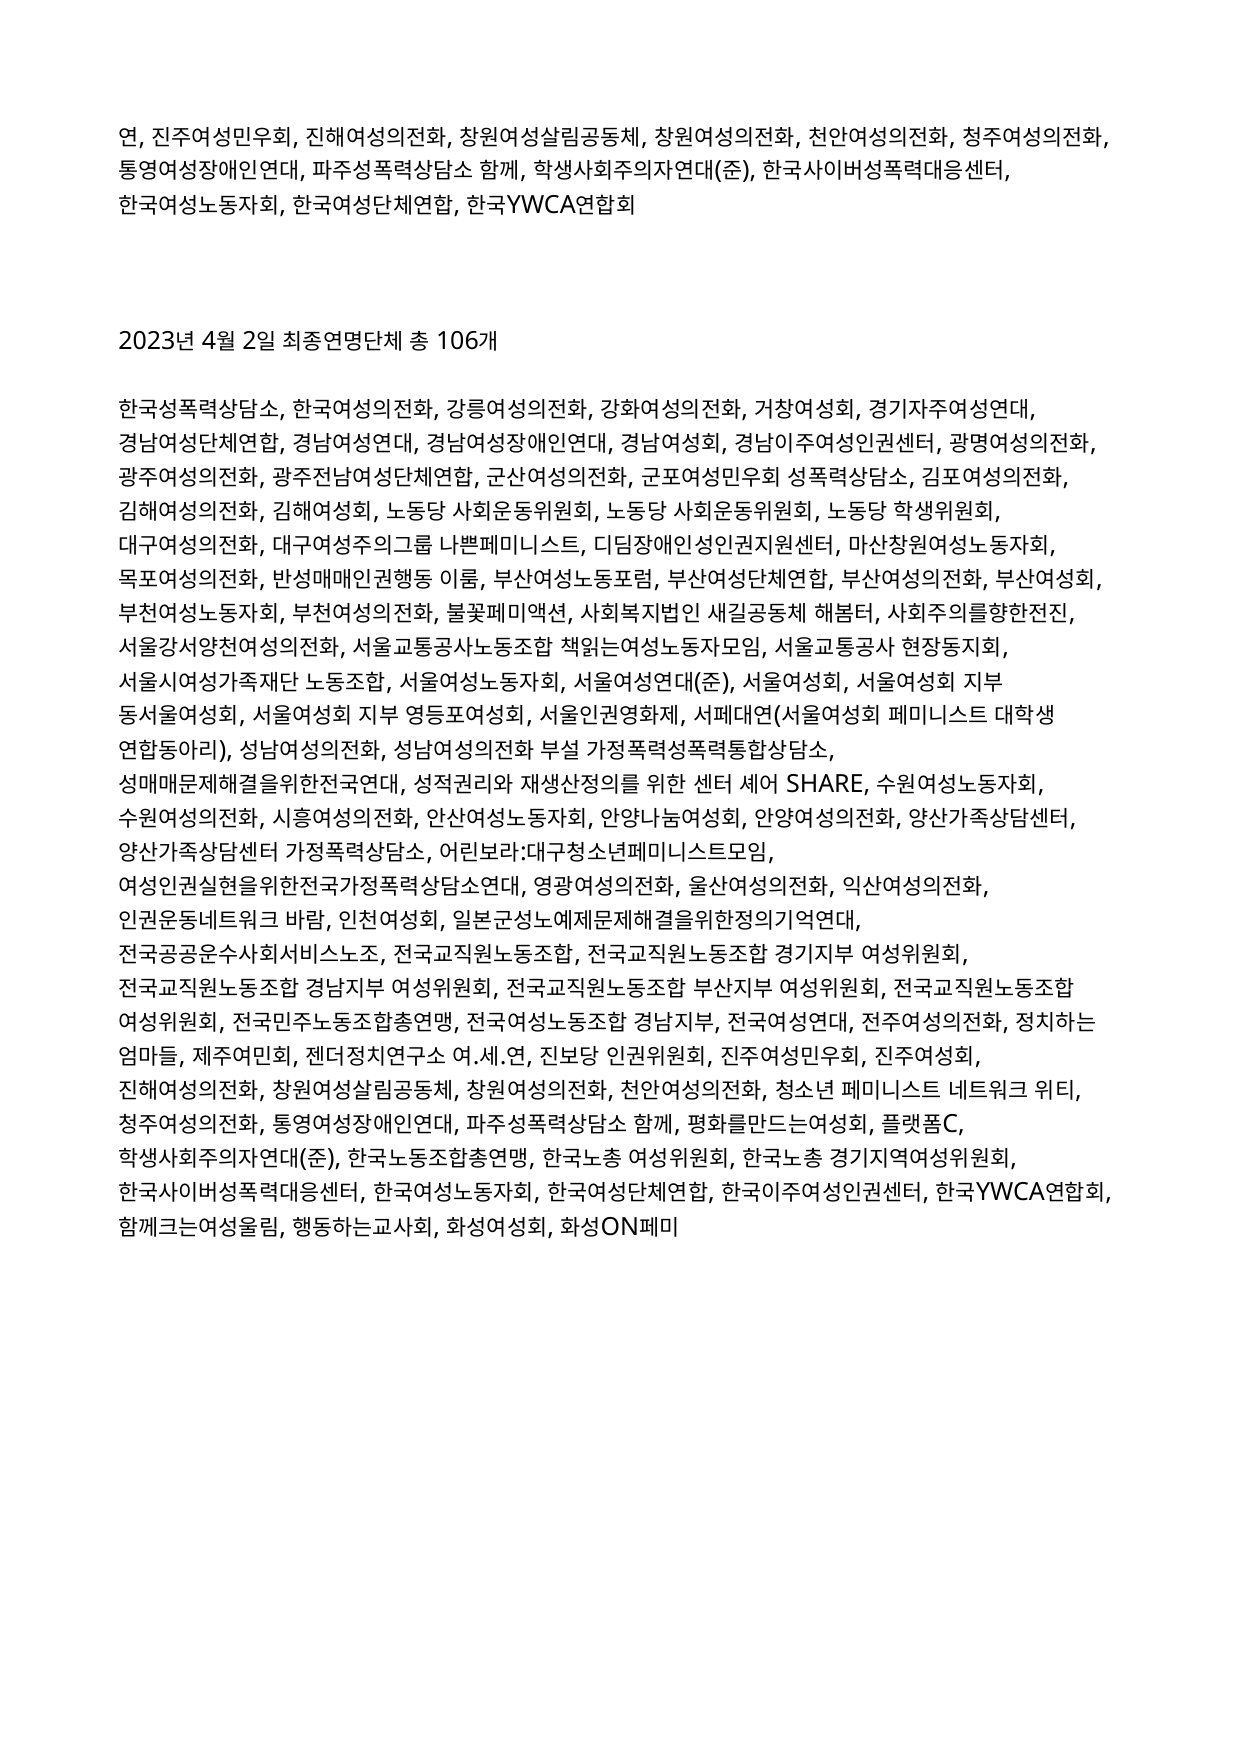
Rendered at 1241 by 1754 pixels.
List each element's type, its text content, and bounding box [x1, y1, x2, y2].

text 한국성폭력상담소, 한국여성의전화, 강릉여성의전화, 강화여성의전화, 거창여성회, 경기자주여성연대, 경남여성단체연합, 경남여성연대, 경남여성장애인연대, 경남여성회, 경남이주여성인권센터, 광명여성의전화, 광주여성의전화, 광주전남여성단체연합, 군산여성의전화, 군포여성민우회 성폭력상담소, 김포여성의전화, 김해여성의전화, 김해여성회, 노동당 사회운동위원회, 노동당 사회운동위원회, 노동당 학생위원회, 대구여성의전화, 대구여성주의그룹 나쁜페미니스트, 디딤장애인성인권지원센터, 마산창원여성노동자회, 목포여성의전화, 반성매매인권행동 이룸, 부산여성노동포럼, 부산여성단체연합, 부산여성의전화, 부산여성회, 부천여성노동자회, 부천여성의전화, 불꽃페미액션, 사회복지법인 새길공동체 해봄터, 사회주의를향한전진, 서울강서양천여성의전화, 서울교통공사노동조합 책읽는여성노동자모임, 서울교통공사 현장동지회, 서울시여성가족재단 노동조합, 서울여성노동자회, 서울여성연대(준), 서울여성회, 서울여성회 지부 동서울여성회, 서울여성회 지부 영등포여성회, 서울인권영화제, 서페대연(서울여성회 페미니스트 대학생 연합동아리), 성남여성의전화, 성남여성의전화 부설 가정폭력성폭력통합상담소, 성매매문제해결을위한전국연대, 성적권리와 재생산정의를 위한 센터 셰어 SHARE, 수원여성노동자회, 수원여성의전화, 시흥여성의전화, 안산여성노동자회, 안양나눔여성회, 안양여성의전화, 양산가족상담센터, 양산가족상담센터 가정폭력상담소, 어린보라:대구청소년페미니스트모임, 여성인권실현을위한전국가정폭력상담소연대, 영광여성의전화, 울산여성의전화, 익산여성의전화, 인권운동네트워크 바람, 인천여성회, 일본군성노예제문제해결을위한정의기억연대, 전국공공운수사회서비스노조, 전국교직원노동조합, 전국교직원노동조합 경기지부 여성위원회, 전국교직원노동조합 경남지부 여성위원회, 전국교직원노동조합 부산지부 여성위원회, 전국교직원노동조합 여성위원회, 전국민주노동조합총연맹, 전국여성노동조합 경남지부, 전국여성연대, 전주여성의전화, 정치하는 엄마들, 제주여민회, 젠더정치연구소 여.세.연, 진보당 인권위원회, 진주여성민우회, 진주여성회, 진해여성의전화, 창원여성살림공동체, 창원여성의전화, 천안여성의전화, 청소년 페미니스트 네트워크 위티, 청주여성의전화, 통영여성장애인연대, 파주성폭력상담소 함께, 평화를만드는여성회, 플랫폼C, 학생사회주의자연대(준), 한국노동조합총연맹, 한국노총 여성위원회, 한국노총 경기지역여성위원회, 한국사이버성폭력대응센터, 한국여성노동자회, 한국여성단체연합, 한국이주여성인권센터, 한국YWCA연합회, 함께크는여성울림, 행동하는교사회, 화성여성회, 화성ON페미 [118, 391, 1122, 1242]
text 한국성폭력상담소, 한국여성의전화, 강릉여성의전화, 강화여성의전화, 거창여성회, 경남여성단체연합, 경남여성장애인연대, 경남여성회, 경남이주여성인권센터, 광명여성의전화, 광주여성의전화, 광주전남여성단체연합, 군산여성의전화, 김포여성의전화, 김해여성의전화, 김해여성회, 노동당 사회운동위원회, 노동당 학생위원회, 대구여성의전화, 대구여성주의그룹 나쁜페미니스트, 디딤장애인성인권지원센터, 마산창원여성노동자회, 목포여성의전화, 부산여성의전화, 부산여성회, 부천여성의전화, 불꽃페미액션, 사회복지법인 새길공동체 해봄터 , 사회주의를향한전진, 서울강서양천여성의전화, 서울여성노동자회, 서울여성회, 성남여성의전화, 성남여성의전화 부설 가정폭력성폭력통합상담소, 성매매문제해결을위한전국연대, 수원여성노동자회, 수원여성의전화, 시흥여성의전화, 안산여성노동자회, 안양여성의전화, 어린보라:대구청소년페미니스트모임, 여성인권실현을위한전국가정폭력상담소연대, 영광여성의전화, 울산여성의전화, 익산여성의전화, 인권운동네트워크 바람, 전국교직원노동조합, 전국교직원노동조합 경기지부 여성위원회, 전국교직원노동조합 경남지부 여성위원회, 전국교직원노동조합 부산지부 여성위원회, 전국교직원노동조합 여성위원회, 전국민주노동조합총연맹, 전국여성노동조합 경남지부, 전주여성의전화, 정치하는 엄마들, 젠더정치연구소 여.세.연, 진주여성민우회, 진해여성의전화, 창원여성살림공동체, 창원여성의전화, 천안여성의전화, 청주여성의전화, 통영여성장애인연대, 파주성폭력상담소 함께, 학생사회주의자연대(준), 한국사이버성폭력대응센터, 한국여성노동자회, 한국여성단체연합, 한국YWCA연합회 [118, 118, 1122, 220]
text 2023년 4월 2일 최종연명단체 총 106개 [118, 322, 1122, 357]
